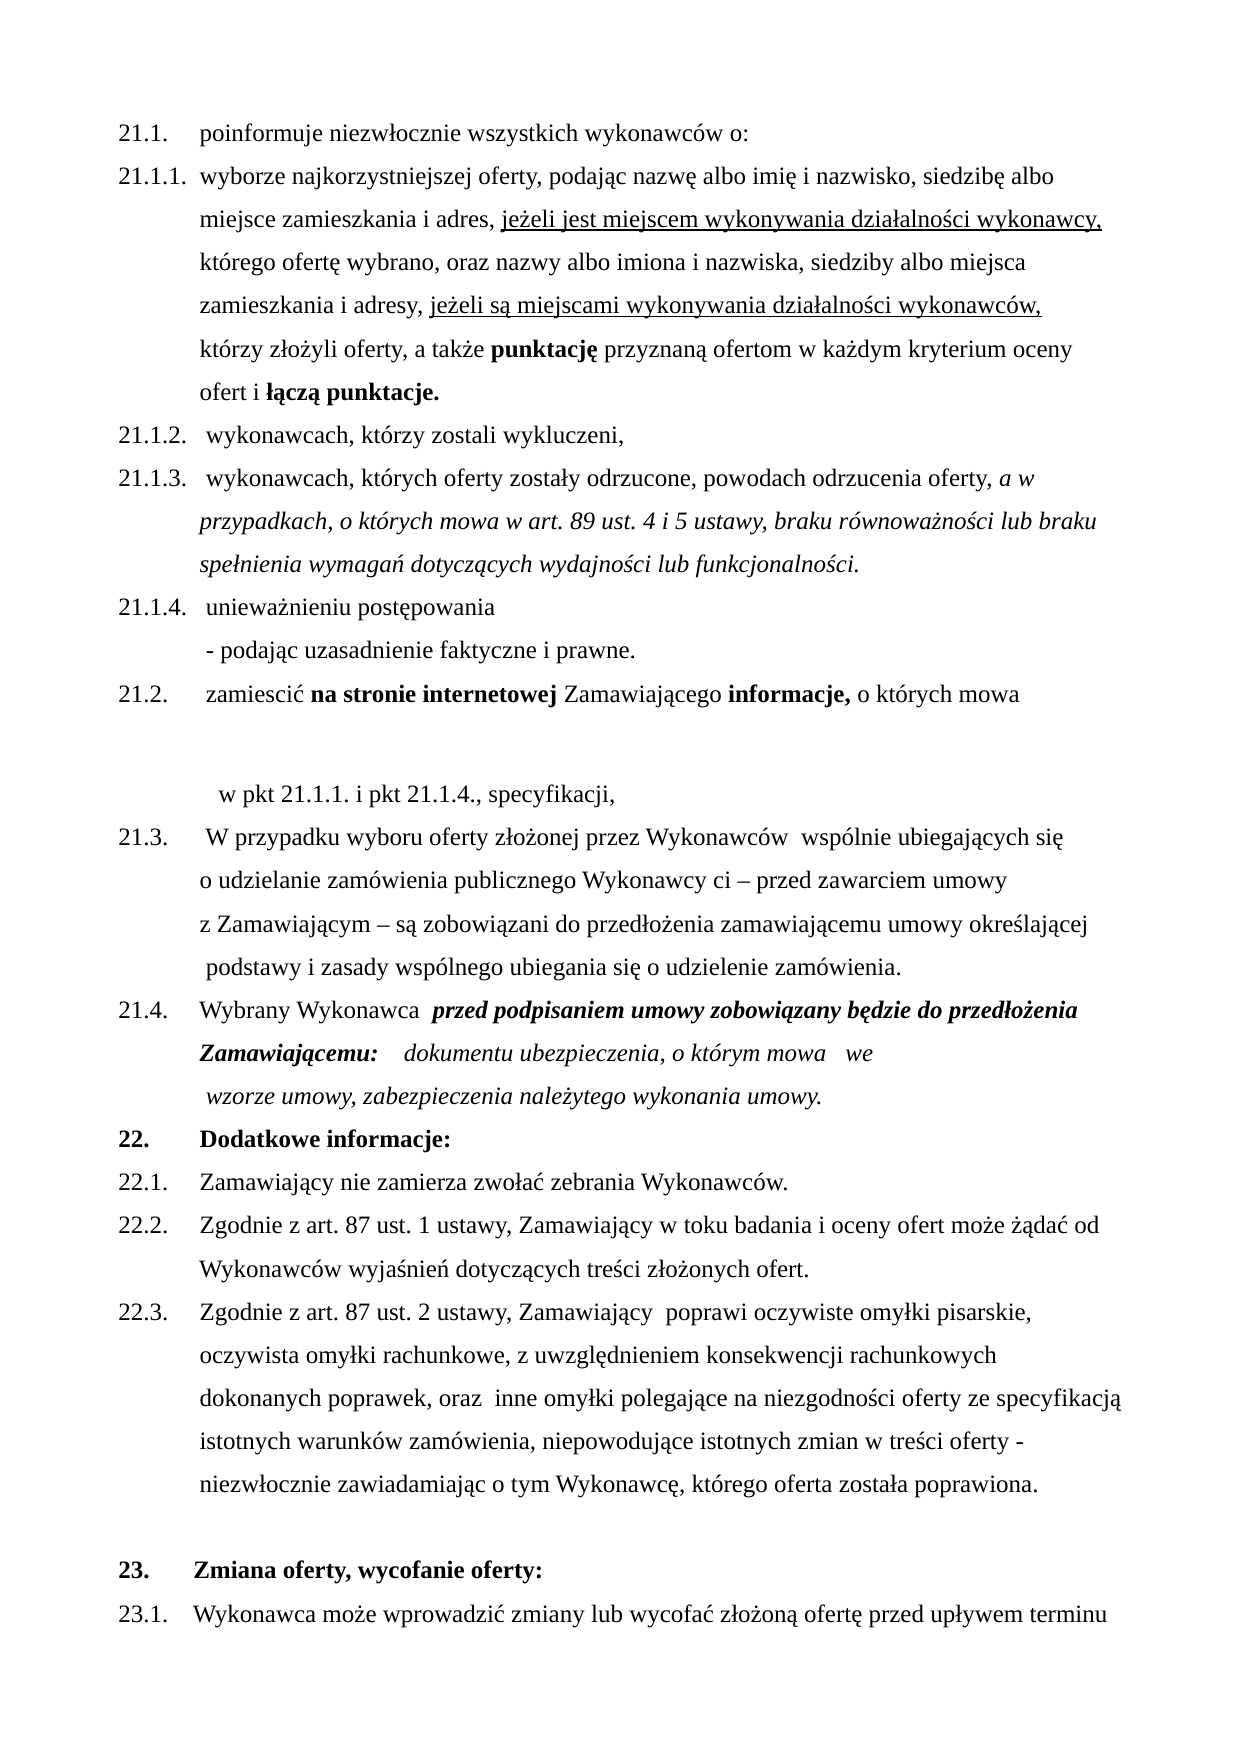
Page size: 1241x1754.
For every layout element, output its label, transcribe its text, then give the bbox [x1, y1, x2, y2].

text w pkt 21.1.1. i pkt 21.1.4., specyfikacji, [118, 779, 1122, 808]
text o udzielanie zamówienia publicznego Wykonawcy ci – przed zawarciem umowy [118, 866, 1122, 894]
text zamieszkania i adresy, jeżeli są miejscami wykonywania działalności wykonawców, [118, 291, 1122, 319]
text oczywista omyłki rachunkowe, z uwzględnieniem konsekwencji rachunkowych [118, 1340, 1122, 1369]
text którego ofertę wybrano, oraz nazwy albo imiona i nazwiska, siedziby albo miejsca [118, 247, 1122, 276]
text 23. Zmiana oferty, wycofanie oferty: [118, 1556, 1122, 1584]
text podstawy i zasady wspólnego ubiegania się o udzielenie zamówienia. [118, 952, 1122, 981]
text dokonanych poprawek, oraz inne omyłki polegające na niezgodności oferty ze specyfikacją [118, 1383, 1122, 1412]
text 21.1. poinformuje niezwłocznie wszystkich wykonawców o: [118, 118, 1122, 147]
text Zamawiającemu: dokumentu ubezpieczenia, o którym mowa we [118, 1038, 1122, 1067]
text 22.2. Zgodnie z art. 87 ust. 1 ustawy, Zamawiający w toku badania i oceny ofert może żądać od [118, 1211, 1122, 1239]
text 22.1. Zamawiający nie zamierza zwołać zebrania Wykonawców. [118, 1167, 1122, 1196]
text 21.1.4. unieważnieniu postępowania [118, 592, 1122, 621]
text 21.3. W przypadku wyboru oferty złożonej przez Wykonawców wspólnie ubiegających się [118, 822, 1122, 851]
text istotnych warunków zamówienia, niepowodujące istotnych zmian w treści oferty - [118, 1426, 1122, 1455]
text niezwłocznie zawiadamiając o tym Wykonawcę, którego oferta została poprawiona. [118, 1469, 1122, 1498]
text 21.1.2. wykonawcach, którzy zostali wykluczeni, [118, 420, 1122, 449]
text 21.4. Wybrany Wykonawca przed podpisaniem umowy zobowiązany będzie do przedłożenia [118, 995, 1122, 1024]
text którzy złożyli oferty, a także punktację przyznaną ofertom w każdym kryterium oceny [118, 334, 1122, 362]
text 22. Dodatkowe informacje: [118, 1124, 1122, 1153]
text ofert i łączą punktacje. [118, 377, 1122, 406]
text wzorze umowy, zabezpieczenia należytego wykonania umowy. [118, 1081, 1122, 1110]
text - podając uzasadnienie faktyczne i prawne. [118, 636, 1122, 664]
text miejsce zamieszkania i adres, jeżeli jest miejscem wykonywania działalności wykonawcy, [118, 204, 1122, 233]
text 21.1.3. wykonawcach, których oferty zostały odrzucone, powodach odrzucenia oferty, a w [118, 463, 1122, 492]
text 22.3. Zgodnie z art. 87 ust. 2 ustawy, Zamawiający poprawi oczywiste omyłki pisarskie, [118, 1297, 1122, 1326]
text z Zamawiającym – są zobowiązani do przedłożenia zamawiającemu umowy określającej [118, 909, 1122, 937]
text Wykonawców wyjaśnień dotyczących treści złożonych ofert. [118, 1254, 1122, 1282]
text 23.1. Wykonawca może wprowadzić zmiany lub wycofać złożoną ofertę przed upływem terminu [118, 1599, 1122, 1627]
text przypadkach, o których mowa w art. 89 ust. 4 i 5 ustawy, braku równoważności lub braku [118, 506, 1122, 535]
text 21.1.1. wyborze najkorzystniejszej oferty, podając nazwę albo imię i nazwisko, siedzibę albo [118, 161, 1122, 190]
text spełnienia wymagań dotyczących wydajności lub funkcjonalności. [118, 549, 1122, 578]
text 21.2. zamiescić na stronie internetowej Zamawiającego informacje, o których mowa [118, 679, 1122, 707]
